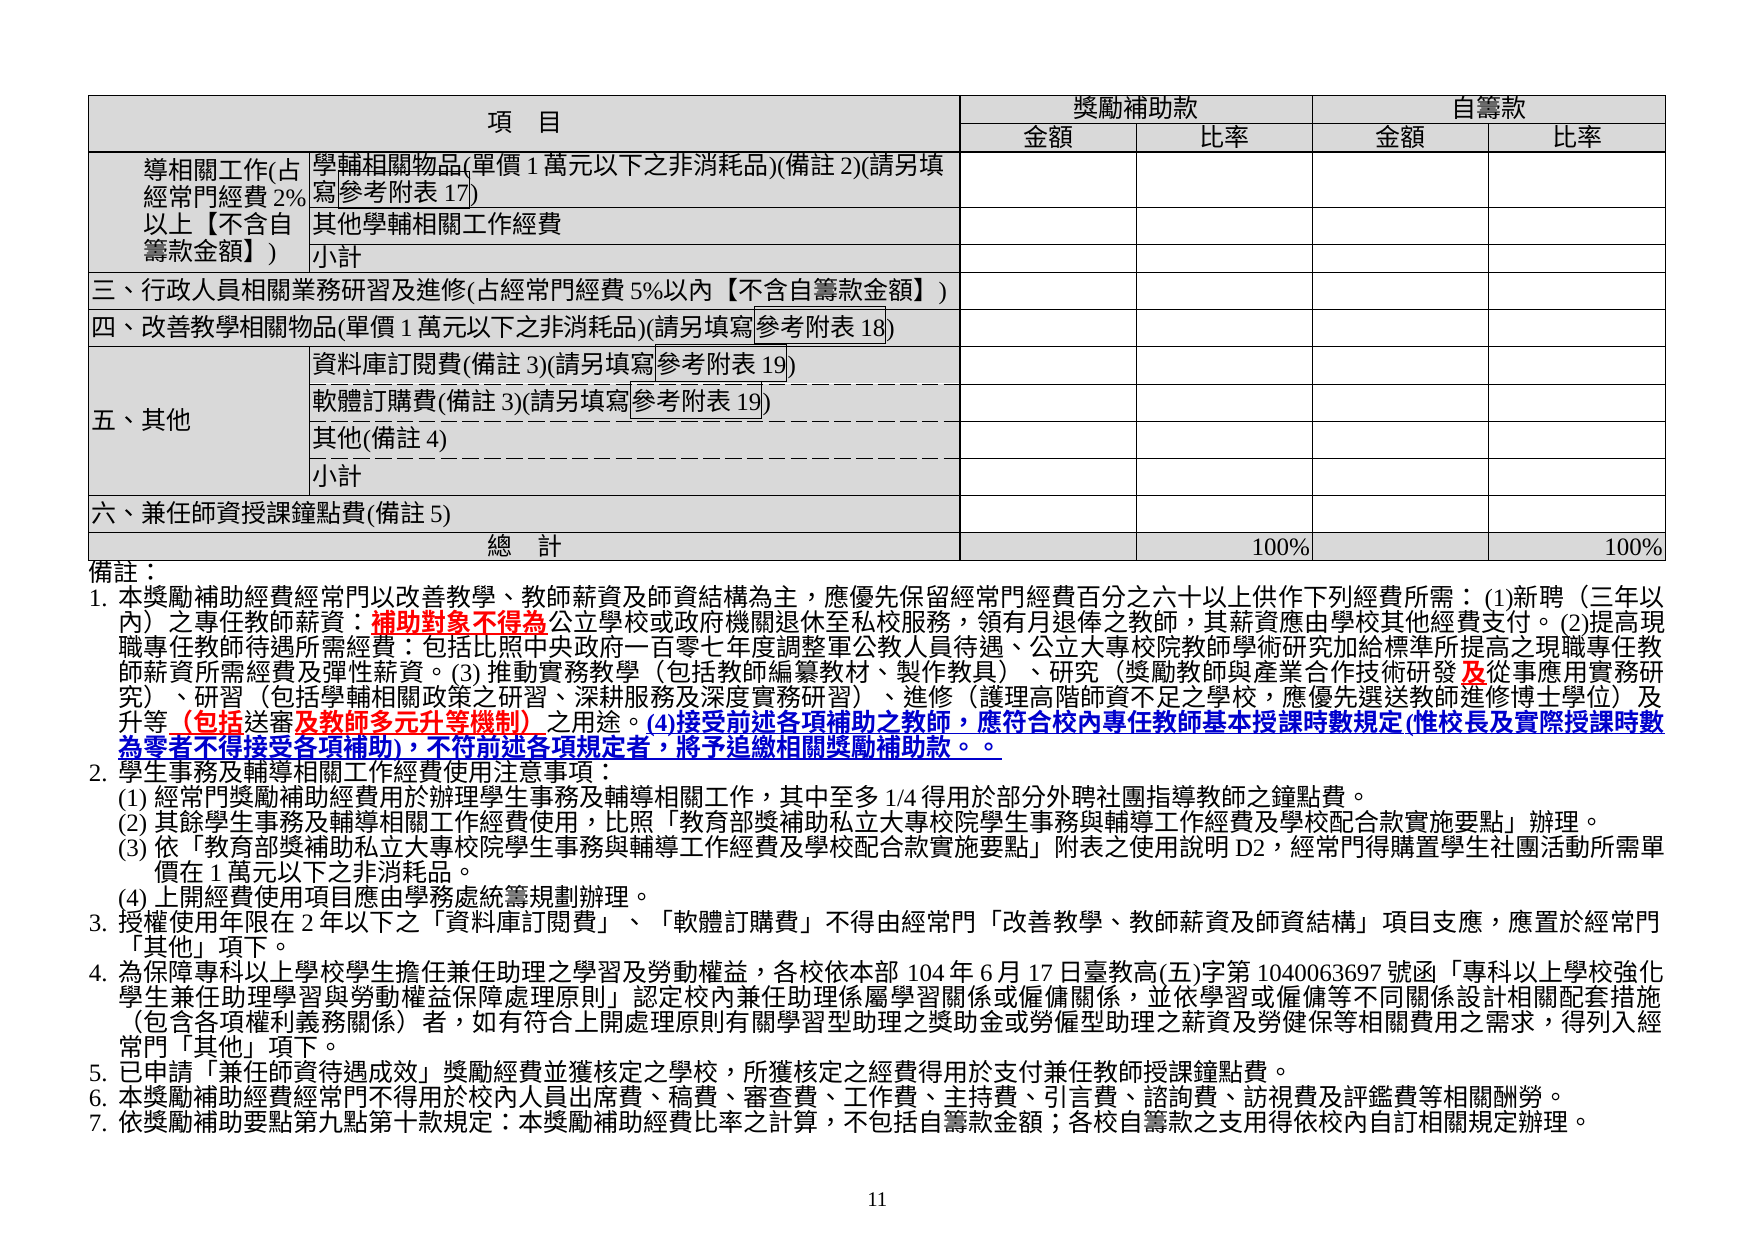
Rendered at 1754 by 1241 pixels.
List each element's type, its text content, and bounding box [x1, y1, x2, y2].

table_cell [961, 153, 1136, 207]
table_cell 其他學輔相關工作經費 [310, 208, 959, 244]
table_cell [1313, 459, 1488, 495]
table_cell 100% [1137, 533, 1312, 560]
table_cell [1137, 459, 1312, 495]
table_cell [1137, 245, 1312, 272]
table_cell [1489, 208, 1665, 244]
table_cell [961, 385, 1136, 421]
table_cell [1489, 347, 1665, 383]
table_header 自籌款 [1313, 96, 1665, 123]
table_cell [1137, 273, 1312, 309]
table_cell [1313, 208, 1488, 244]
table_cell [961, 347, 1136, 383]
table_cell [1489, 310, 1665, 346]
table_cell 五、其他 [89, 347, 309, 495]
table_cell [1489, 245, 1665, 272]
table_cell 學輔相關物品(單價1萬元以下之非消耗品)(備註2)(請另填寫參考附表17) [369, 153, 418, 171]
table_cell 四、改善教學相關物品(單價1萬元以下之非消耗品)(請另填寫參考附表18) [89, 310, 754, 346]
table_cell 學輔相關物品(單價1萬元以下之非消耗品)(備註2)(請另填寫參考附表17) [339, 172, 469, 207]
table_cell [1137, 310, 1312, 346]
table_cell 小計 [310, 458, 959, 495]
table_cell 四、改善教學相關物品(單價1萬元以下之非消耗品)(請另填寫參考附表18) [755, 310, 885, 343]
table_cell 其他(備註4) [310, 421, 959, 458]
text 備註： [89, 561, 1665, 586]
table_cell 學輔相關物品(單價1萬元以下之非消耗品)(備註2)(請另填寫參考附表17) [426, 153, 959, 207]
table_cell 金額 [1313, 124, 1488, 151]
table_cell [1313, 245, 1488, 272]
table_cell 小計 [310, 245, 959, 272]
table_cell [1313, 273, 1488, 309]
list 本獎勵補助經費經常門以改善教學、教師薪資及師資結構為主，應優先保留經常門經費百分之六十以上供作下列經費所需：(1)新聘（三年以內）之專任教師薪資：補助對象不得為公立學校或政府機關退休至私校服務，領有月退俸之教師，其薪資應由學校其他經費支付。(2)提高現職專任教師待遇所需經費：包括比照中央政府一百零七年度調整軍公教人員待遇、公立大專校院教師學術研究加給標準所提高之現職專任教師薪資所需經費及彈性薪資。(3) 推動實務教學（包括教師編纂教材、製作教具）、研究（獎勵教師與產業合作技術研發及從事應用實務研究）、研習（包括學輔相關政策之研習、深耕服務及深度實務研習）、進修（護理高階師資不足之學校，應優先選送教師進修博士學位）及升等（包括送審及教師多元升等機制）之用途。(4)接受前述各項補助之教師，應符合校內專任教師基本授課時數規定(惟校長及實際授課時數為零者不得接受各項補助)，不符前述各項規定者，將予追繳相關獎勵補助款。。 [89, 586, 1665, 761]
table_cell [1313, 496, 1488, 532]
table_cell 比率 [1137, 124, 1312, 151]
table_cell 比率 [1489, 124, 1665, 151]
table_cell 100% [1489, 533, 1665, 560]
table_cell 導相關工作(占經常門經費2%以上【不含自籌款金額】) [89, 153, 309, 272]
table_cell 資料庫訂閱費(備註3)(請另填寫參考附表19) [656, 347, 786, 381]
table_cell 六、兼任師資授課鐘點費(備註5) [89, 496, 959, 532]
table_cell 四、改善教學相關物品(單價1萬元以下之非消耗品)(請另填寫參考附表18) [787, 310, 959, 346]
table_cell [961, 422, 1136, 458]
table_cell [1489, 459, 1665, 495]
table_cell [1137, 347, 1312, 383]
table_cell [1137, 496, 1312, 532]
table_cell [1313, 347, 1488, 383]
table_cell [961, 208, 1136, 244]
list 學生事務及輔導相關工作經費使用注意事項： [89, 761, 1665, 786]
list 為保障專科以上學校學生擔任兼任助理之學習及勞動權益，各校依本部104年6月17日臺教高(五)字第1040063697號函「專科以上學校強化學生兼任助理學習與勞動權益保障處理原則」認定校內兼任助理係屬學習關係或僱傭關係，並依學習或僱傭等不同關係設計相關配套措施（包含各項權利義務關係）者，如有符合上開處理原則有關學習型助理之獎助金或勞僱型助理之薪資及勞健保等相關費用之需求，得列入經常門「其他」項下。 [89, 961, 1665, 1061]
list 本獎勵補助經費經常門不得用於校內人員出席費、稿費、審查費、工作費、主持費、引言費、諮詢費、訪視費及評鑑費等相關酬勞。 [89, 1086, 1665, 1111]
table_cell [961, 310, 1136, 346]
table_cell [1137, 422, 1312, 458]
list 已申請「兼任師資待遇成效」獎勵經費並獲核定之學校，所獲核定之經費得用於支付兼任教師授課鐘點費。 [89, 1061, 1665, 1086]
table_cell [961, 245, 1136, 272]
table_cell 三、行政人員相關業務研習及進修(占經常門經費5%以內【不含自籌款金額】) [89, 273, 959, 309]
table_cell 金額 [961, 124, 1136, 151]
table_cell [1313, 310, 1488, 346]
table_cell [1137, 385, 1312, 421]
table_cell [1489, 422, 1665, 458]
table_cell 資料庫訂閱費(備註3)(請另填寫參考附表19) [762, 347, 959, 383]
table_cell [961, 533, 1136, 560]
table_cell [1137, 153, 1312, 207]
table_cell [1313, 533, 1488, 560]
table_cell [961, 496, 1136, 532]
list 上開經費使用項目應由學務處統籌規劃辦理。 [118, 886, 1665, 911]
table_cell [961, 273, 1136, 309]
table_cell [1313, 153, 1488, 207]
table_cell [1137, 208, 1312, 244]
table_cell [1489, 496, 1665, 532]
list 其餘學生事務及輔導相關工作經費使用，比照「教育部獎補助私立大專校院學生事務與輔導工作經費及學校配合款實施要點」辦理。 [118, 811, 1665, 836]
table_header 項 目 [89, 96, 959, 151]
table_cell 總 計 [89, 533, 959, 560]
list 依獎勵補助要點第九點第十款規定：本獎勵補助經費比率之計算，不包括自籌款金額；各校自籌款之支用得依校內自訂相關規定辦理。 [89, 1111, 1665, 1136]
table_cell [1313, 422, 1488, 458]
table_header 獎勵補助款 [961, 96, 1312, 123]
table_cell [961, 459, 1136, 495]
list 授權使用年限在2年以下之「資料庫訂閱費」、「軟體訂購費」不得由經常門「改善教學、教師薪資及師資結構」項目支應，應置於經常門「其他」項下。 [89, 911, 1665, 961]
table_cell 學輔相關物品(單價1萬元以下之非消耗品)(備註2)(請另填寫參考附表17) [310, 153, 342, 207]
table_cell [1489, 153, 1665, 207]
table_cell [1489, 273, 1665, 309]
list 經常門獎勵補助經費用於辦理學生事務及輔導相關工作，其中至多1/4得用於部分外聘社團指導教師之鐘點費。 [118, 786, 1665, 811]
table_cell 軟體訂購費(備註3)(請另填寫參考附表19) [310, 384, 959, 421]
table_cell 資料庫訂閱費(備註3)(請另填寫參考附表19) [310, 347, 655, 383]
list 依「教育部獎補助私立大專校院學生事務與輔導工作經費及學校配合款實施要點」附表之使用說明D2，經常門得購置學生社團活動所需單價在1萬元以下之非消耗品。 [118, 836, 1665, 886]
table_cell [1489, 385, 1665, 421]
table_cell [1313, 385, 1488, 421]
